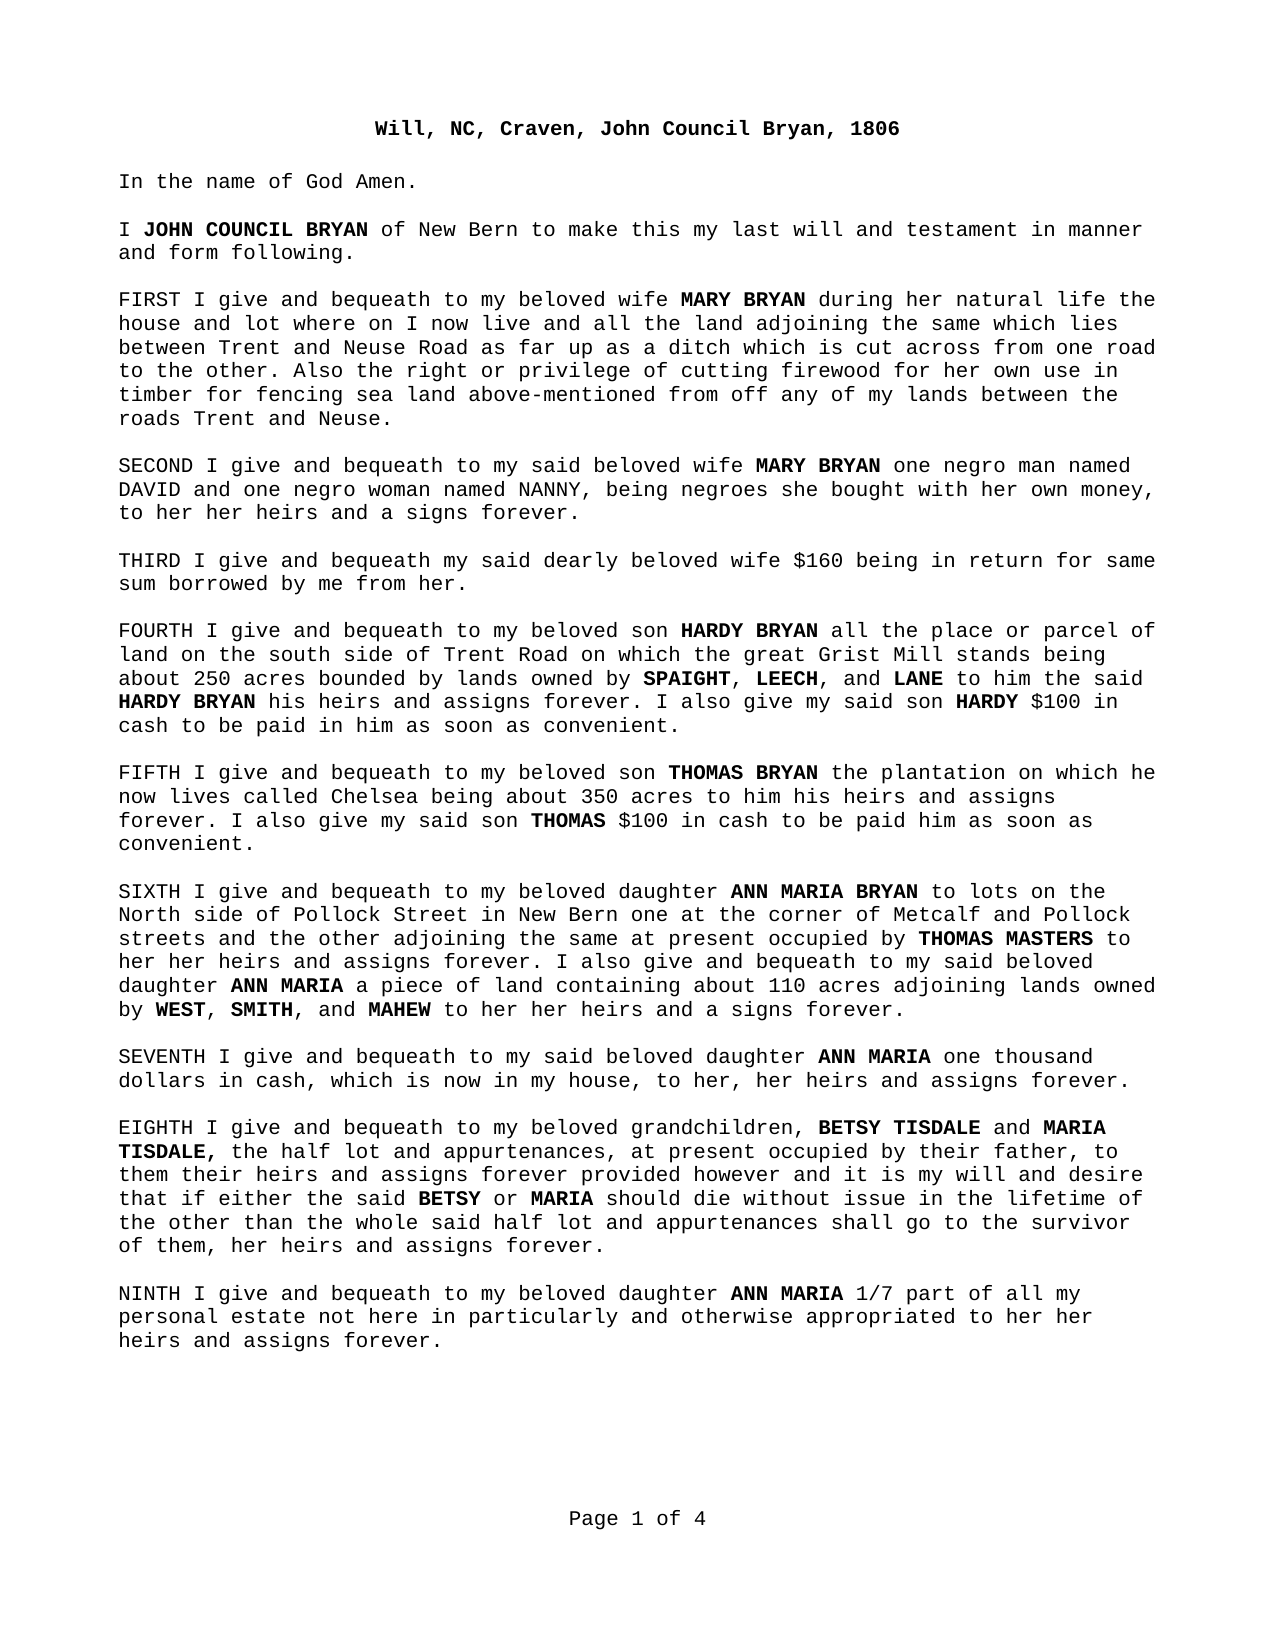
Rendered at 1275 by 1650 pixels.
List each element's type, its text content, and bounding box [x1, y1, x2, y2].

text I John Council Bryan of New Bern to make this my last will and testament in manner and form following. [118, 218, 1157, 266]
text First I give and bequeath to my beloved wife Mary Bryan during her natural life the house and lot where on I now live and all the land adjoining the same which lies between Trent and Neuse Road as far up as a ditch which is cut across from one road to the other. Also the right or privilege of cutting firewood for her own use in timber for fencing sea land above-mentioned from off any of my lands between the roads Trent and Neuse. [118, 289, 1157, 431]
text In the name of God Amen. [118, 171, 1157, 195]
text Fifth I give and bequeath to my beloved son Thomas Bryan the plantation on which he now lives called Chelsea being about 350 acres to him his heirs and assigns forever. I also give my said son Thomas $100 in cash to be paid him as soon as convenient. [118, 762, 1157, 857]
text Third I give and bequeath my said dearly beloved wife $160 being in return for same sum borrowed by me from her. [118, 549, 1157, 597]
text Second I give and bequeath to my said beloved wife Mary Bryan one negro man named David and one negro woman named Nanny, being negroes she bought with her own money, to her her heirs and a signs forever. [118, 455, 1157, 526]
text NINTH I give and bequeath to my beloved daughter ANN Maria 1/7 part of all my personal estate not here in particularly and otherwise appropriated to her her heirs and assigns forever. [118, 1283, 1157, 1353]
text SEVENTH I give and bequeath to my said beloved daughter Ann Maria one thousand dollars in cash, which is now in my house, to her, her heirs and assigns forever. [118, 1046, 1157, 1093]
text Sixth I give and bequeath to my beloved daughter Ann Maria Bryan to lots on the North side of Pollock Street in New Bern one at the corner of Metcalf and Pollock streets and the other adjoining the same at present occupied by Thomas Masters to her her heirs and assigns forever. I also give and bequeath to my said beloved daughter Ann Maria a piece of land containing about 110 acres adjoining lands owned by West, Smith, and Mahew to her her heirs and a signs forever. [118, 881, 1157, 1022]
text EIGHTH I give and bequeath to my beloved grandchildren, Betsy Tisdale and Maria Tisdale, the half lot and appurtenances, at present occupied by their father, to them their heirs and assigns forever provided however and it is my will and desire that if either the said Betsy or Maria should die without issue in the lifetime of the other than the whole said half lot and appurtenances shall go to the survivor of them, her heirs and assigns forever. [118, 1117, 1157, 1259]
text Fourth I give and bequeath to my beloved son Hardy Bryan all the place or parcel of land on the south side of Trent Road on which the great Grist Mill stands being about 250 acres bounded by lands owned by Spaight, LeEch, and Lane to him the said Hardy Bryan his heirs and assigns forever. I also give my said son Hardy $100 in cash to be paid in him as soon as convenient. [118, 621, 1157, 739]
